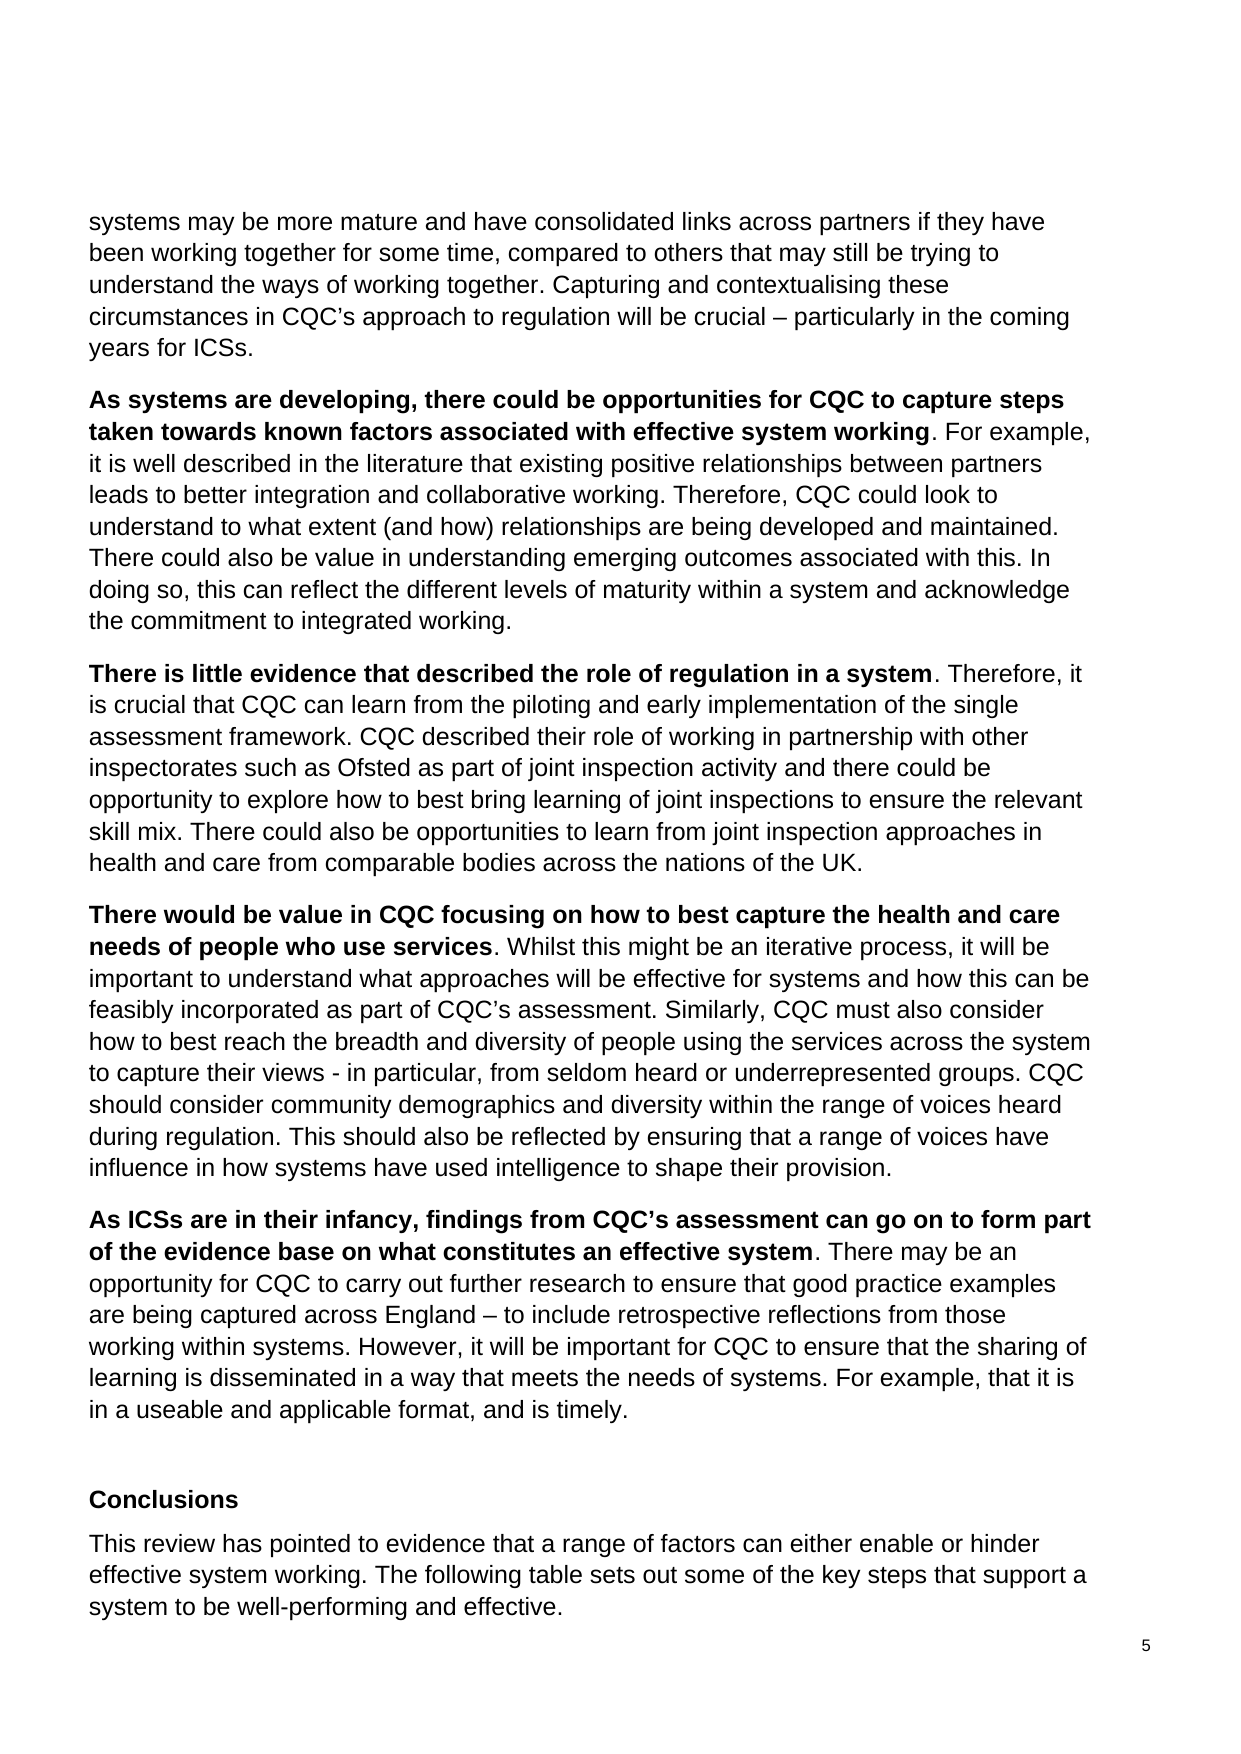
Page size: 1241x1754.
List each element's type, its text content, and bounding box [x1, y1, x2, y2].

text systems may be more mature and have consolidated links across partners if they have been working together for some time, compared to others that may still be trying to understand the ways of working together. Capturing and contextualising these circumstances in CQC’s approach to regulation will be crucial – particularly in the coming years for ICSs. [89, 207, 1092, 362]
text Conclusions [89, 1485, 1092, 1513]
text There is little evidence that described the role of regulation in a system. Therefore, it is crucial that CQC can learn from the piloting and early implementation of the single assessment framework. CQC described their role of working in partnership with other inspectorates such as Ofsted as part of joint inspection activity and there could be opportunity to explore how to best bring learning of joint inspections to ensure the relevant skill mix. There could also be opportunities to learn from joint inspection approaches in health and care from comparable bodies across the nations of the UK. [89, 659, 1092, 877]
list There would be value in CQC focusing on how to best capture the health and care needs of people who use services. Whilst this might be an iterative process, it will be important to understand what approaches will be effective for systems and how this can be feasibly incorporated as part of CQC’s assessment. Similarly, CQC must also consider how to best reach the breadth and diversity of people using the services across the system to capture their views - in particular, from seldom heard or underrepresented groups. CQC should consider community demographics and diversity within the range of voices heard during regulation. This should also be reflected by ensuring that a range of voices have influence in how systems have used intelligence to shape their provision. [89, 901, 1092, 1182]
list As ICSs are in their infancy, findings from CQC’s assessment can go on to form part of the evidence base on what constitutes an effective system. There may be an opportunity for CQC to carry out further research to ensure that good practice examples are being captured across England – to include retrospective reflections from those working within systems. However, it will be important for CQC to ensure that the sharing of learning is disseminated in a way that meets the needs of systems. For example, that it is in a useable and applicable format, and is timely. [89, 1205, 1092, 1423]
text As systems are developing, there could be opportunities for CQC to capture steps taken towards known factors associated with effective system working. For example, it is well described in the literature that existing positive relationships between partners leads to better integration and collaborative working. Therefore, CQC could look to understand to what extent (and how) relationships are being developed and maintained. There could also be value in understanding emerging outcomes associated with this. In doing so, this can reflect the different levels of maturity within a system and acknowledge the commitment to integrated working. [89, 385, 1092, 635]
text This review has pointed to evidence that a range of factors can either enable or hinder effective system working. The following table sets out some of the key steps that support a system to be well-performing and effective. [89, 1529, 1092, 1621]
